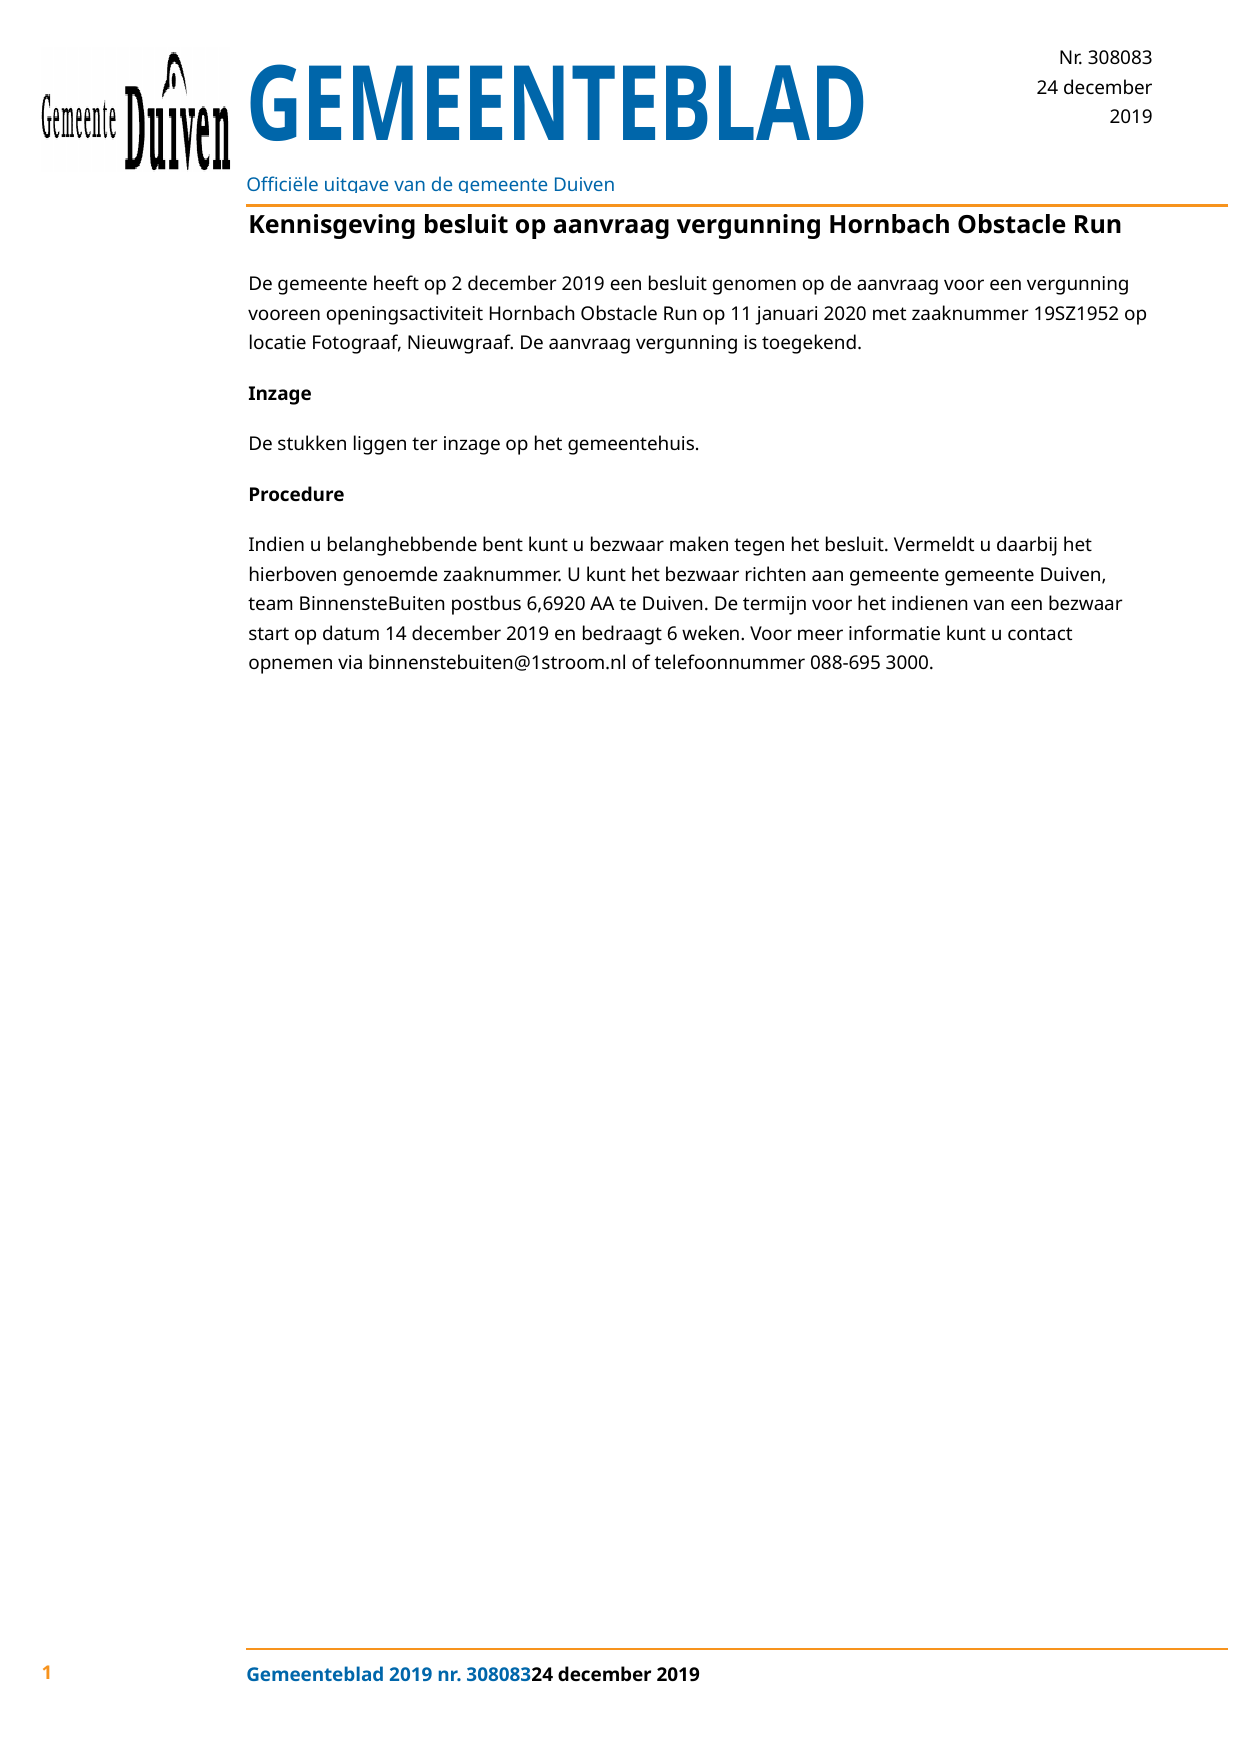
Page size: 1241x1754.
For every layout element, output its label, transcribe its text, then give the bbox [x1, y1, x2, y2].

text De stukken liggen ter inzage op het gemeentehuis. [248, 430, 1152, 456]
text Kennisgeving besluit op aanvraag vergunning Hornbach Obstacle Run [248, 207, 1152, 241]
picture [41, 47, 231, 172]
text De gemeente heeft op 2 december 2019 een besluit genomen op de aanvraag voor een vergunning vooreen openingsactiviteit Hornbach Obstacle Run op 11 januari 2020 met zaaknummer 19SZ1952 op locatie Fotograaf, Nieuwgraaf. De aanvraag vergunning is toegekend. [248, 270, 1152, 355]
text Indien u belanghebbende bent kunt u bezwaar maken tegen het besluit. Vermeldt u daarbij het hierboven genoemde zaaknummer. U kunt het bezwaar richten aan gemeente gemeente Duiven, team BinnensteBuiten postbus 6,6920 AA te Duiven. De termijn voor het indienen van een bezwaar start op datum 14 december 2019 en bedraagt 6 weken. Voor meer informatie kunt u contact opnemen via binnenstebuiten@1stroom.nl of telefoonnummer 088-695 3000. [248, 531, 1152, 675]
text Inzage [248, 380, 1152, 406]
text Procedure [248, 481, 1152, 506]
